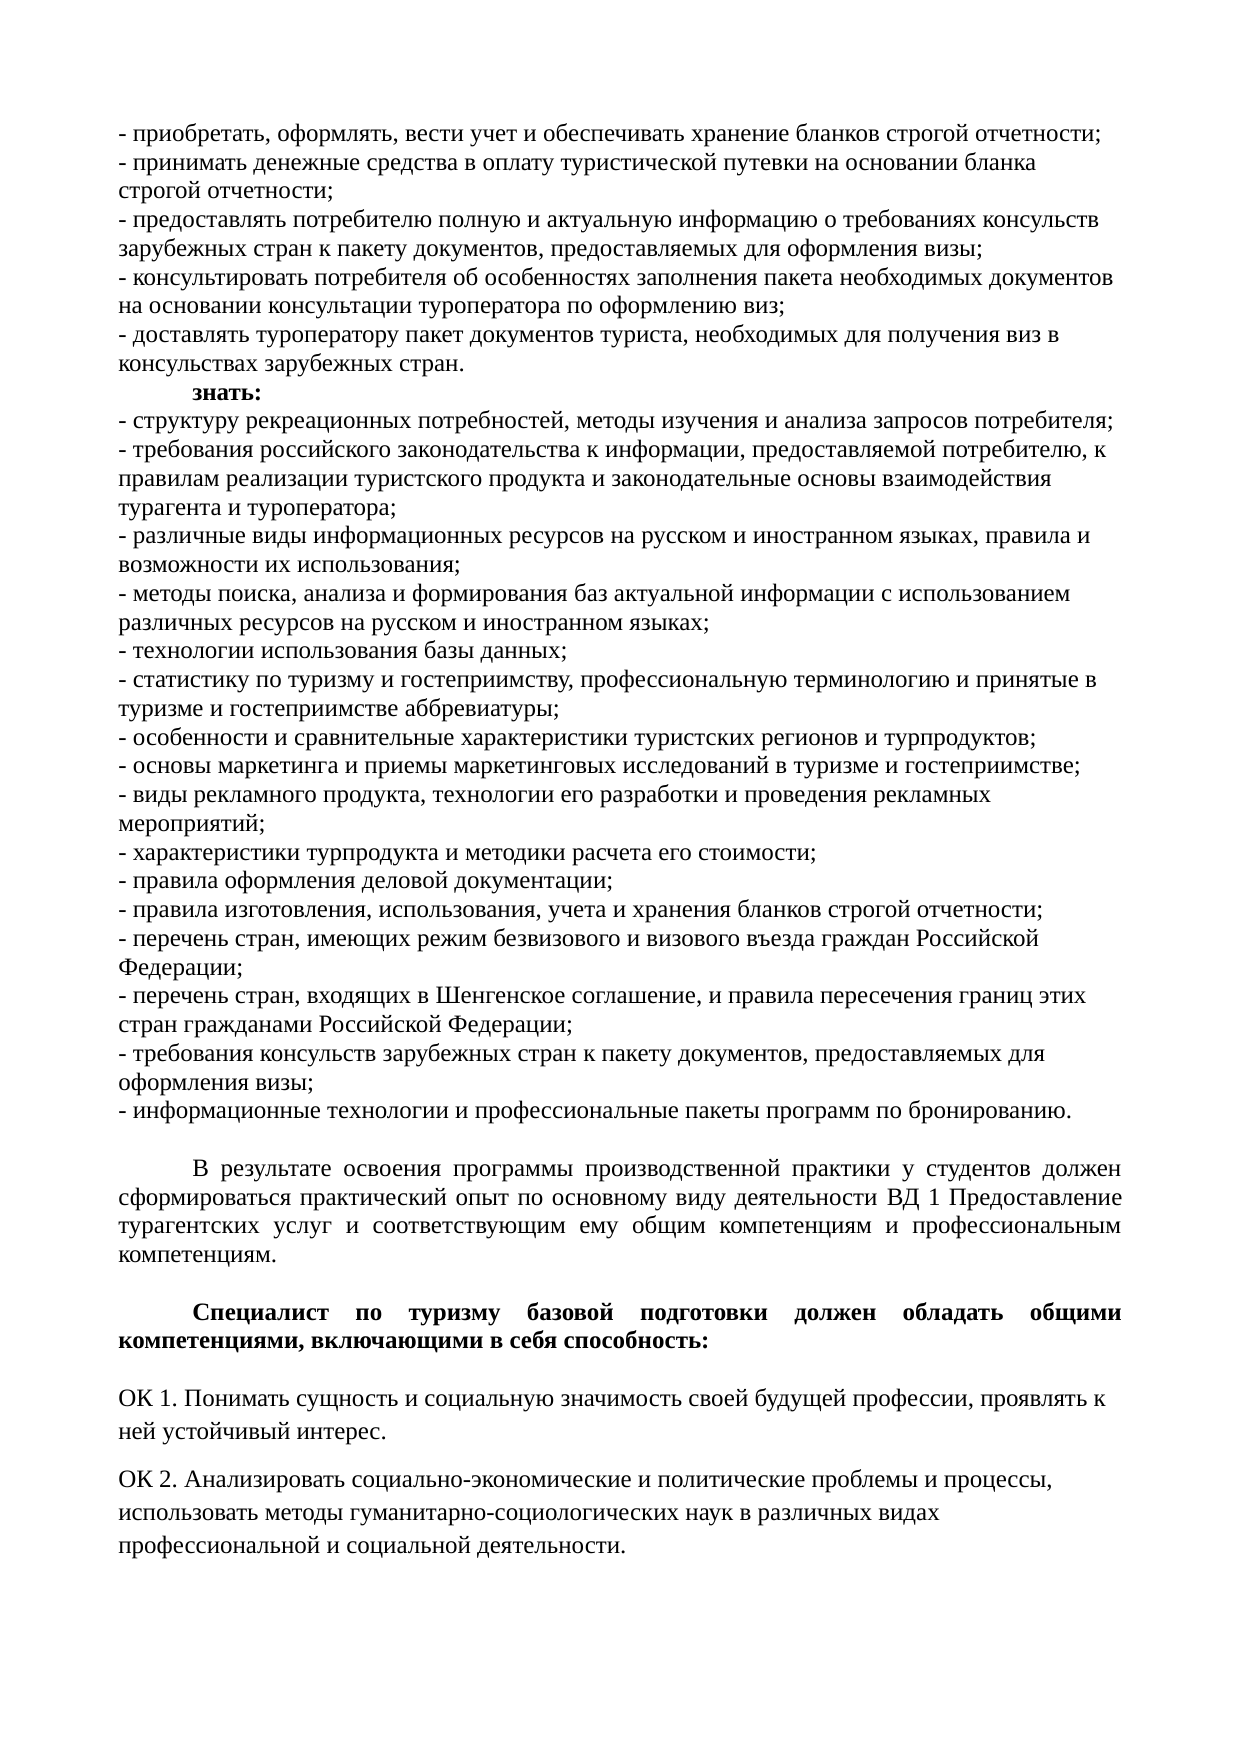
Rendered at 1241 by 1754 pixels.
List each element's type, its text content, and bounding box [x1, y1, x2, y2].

text - виды рекламного продукта, технологии его разработки и проведения рекламных мероприятий; [118, 779, 1122, 837]
text знать: [118, 377, 1122, 406]
text - особенности и сравнительные характеристики туристских регионов и турпродуктов; [118, 722, 1122, 751]
text - приобретать, оформлять, вести учет и обеспечивать хранение бланков строгой отчетности; [118, 118, 1122, 147]
text - различные виды информационных ресурсов на русском и иностранном языках, правила и возможности их использования; [118, 521, 1122, 578]
text - статистику по туризму и гостеприимству, профессиональную терминологию и принятые в туризме и гостеприимстве аббревиатуры; [118, 664, 1122, 722]
text - характеристики турпродукта и методики расчета его стоимости; [118, 837, 1122, 866]
text - правила изготовления, использования, учета и хранения бланков строгой отчетности; [118, 894, 1122, 923]
text - консультировать потребителя об особенностях заполнения пакета необходимых документов на основании консультации туроператора по оформлению виз; [118, 262, 1122, 319]
text - информационные технологии и профессиональные пакеты программ по бронированию. [118, 1096, 1122, 1124]
text - перечень стран, имеющих режим безвизового и визового въезда граждан Российской Федерации; [118, 923, 1122, 981]
text - технологии использования базы данных; [118, 636, 1122, 664]
text - основы маркетинга и приемы маркетинговых исследований в туризме и гостеприимстве; [118, 751, 1122, 779]
text - принимать денежные средства в оплату туристической путевки на основании бланка строгой отчетности; [118, 147, 1122, 204]
text - методы поиска, анализа и формирования баз актуальной информации с использованием различных ресурсов на русском и иностранном языках; [118, 578, 1122, 636]
text - правила оформления деловой документации; [118, 866, 1122, 894]
text ОК 1. Понимать сущность и социальную значимость своей будущей профессии, проявлять к ней устойчивый интерес. [118, 1383, 1122, 1445]
text ОК 2. Анализировать социально-экономические и политические проблемы и процессы, использовать методы гуманитарно-социологических наук в различных видах профессиональной и социальной деятельности. [118, 1464, 1122, 1558]
text - требования консульств зарубежных стран к пакету документов, предоставляемых для оформления визы; [118, 1038, 1122, 1096]
text - требования российского законодательства к информации, предоставляемой потребителю, к правилам реализации туристского продукта и законодательные основы взаимодействия турагента и туроператора; [118, 434, 1122, 521]
text - перечень стран, входящих в Шенгенское соглашение, и правила пересечения границ этих стран гражданами Российской Федерации; [118, 981, 1122, 1038]
text В результате освоения программы производственной практики у студентов должен сформироваться практический опыт по основному виду деятельности ВД 1 Предоставление турагентских услуг и соответствующим ему общим компетенциям и профессиональным компетенциям. [118, 1153, 1122, 1268]
text Специалист по туризму базовой подготовки должен обладать общими компетенциями, включающими в себя способность: [118, 1297, 1122, 1354]
text - доставлять туроператору пакет документов туриста, необходимых для получения виз в консульствах зарубежных стран. [118, 319, 1122, 377]
text - структуру рекреационных потребностей, методы изучения и анализа запросов потребителя; [118, 406, 1122, 434]
text - предоставлять потребителю полную и актуальную информацию о требованиях консульств зарубежных стран к пакету документов, предоставляемых для оформления визы; [118, 204, 1122, 262]
